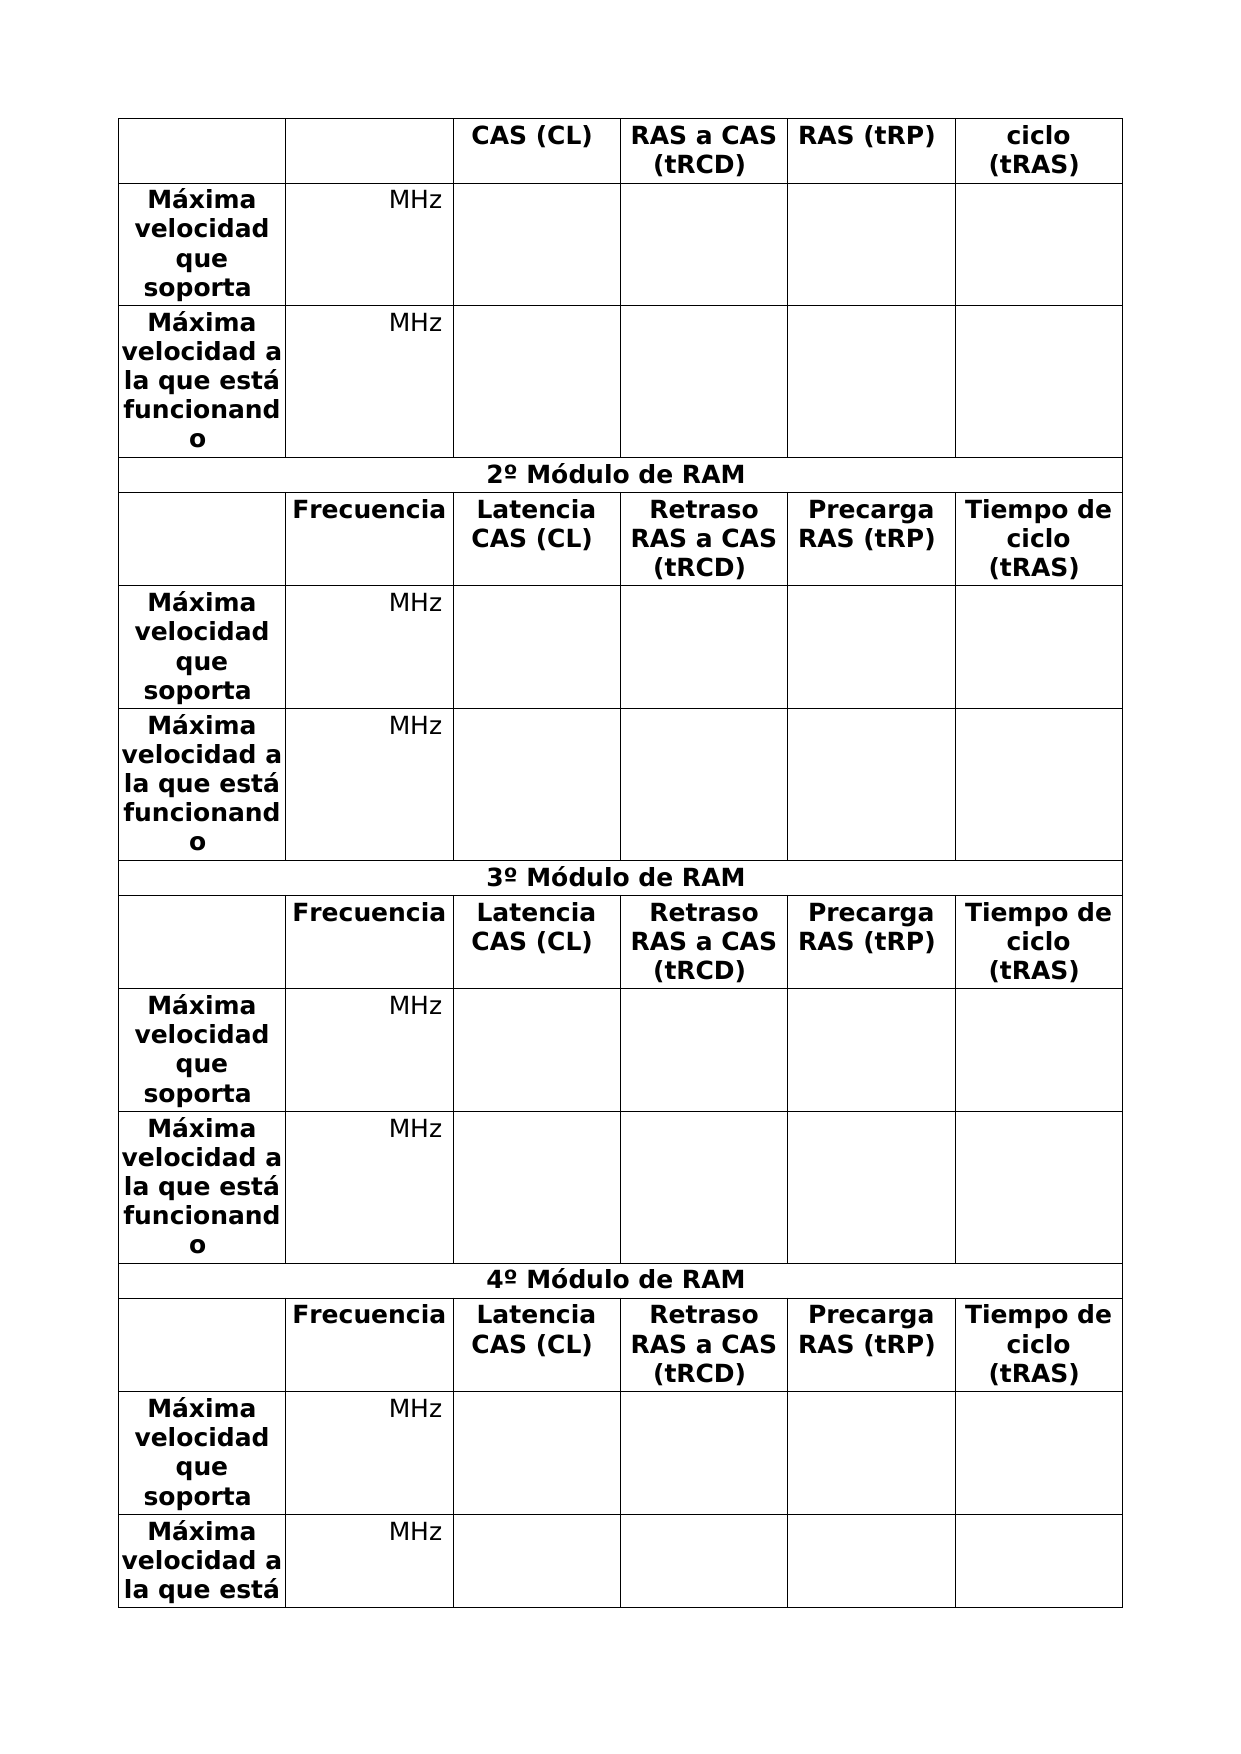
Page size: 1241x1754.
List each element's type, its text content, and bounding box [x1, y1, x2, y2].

table_cell Máxima velocidad a la que está funcionando [119, 709, 285, 860]
table_cell [788, 184, 955, 305]
table_cell [788, 709, 955, 860]
table_cell [454, 184, 620, 305]
table_cell 2º Módulo de RAM [119, 458, 1122, 492]
table_cell [621, 709, 787, 860]
table_cell ciclo (tRAS) [956, 119, 1122, 182]
table_cell Tiempo de ciclo (tRAS) [956, 896, 1122, 988]
table_cell [621, 184, 787, 305]
table_cell Frecuencia [286, 896, 453, 988]
table_cell Precarga RAS (tRP) [788, 493, 955, 585]
table_cell RAS (tRP) [788, 119, 955, 182]
table_cell Latencia CAS (CL) [454, 493, 620, 585]
table_cell Retraso RAS a CAS (tRCD) [621, 1299, 787, 1391]
table_cell [621, 306, 787, 457]
table_cell [621, 586, 787, 708]
table_cell [788, 989, 955, 1111]
table_cell [788, 586, 955, 708]
table_cell CAS (CL) [454, 119, 620, 182]
table_cell [621, 1392, 787, 1514]
table_cell [956, 1515, 1122, 1607]
table_cell [286, 119, 453, 182]
table_cell Precarga RAS (tRP) [788, 1299, 955, 1391]
table_cell Latencia CAS (CL) [454, 896, 620, 988]
table_cell Máxima velocidad que soporta [119, 989, 285, 1111]
table_cell 4º Módulo de RAM [119, 1264, 1122, 1298]
table_cell [454, 1515, 620, 1607]
table_cell Máxima velocidad a la que está [119, 1515, 285, 1607]
table_cell Máxima velocidad a la que está funcionando [119, 306, 285, 457]
table_cell [454, 306, 620, 457]
table_cell Máxima velocidad que soporta [119, 1392, 285, 1514]
table_cell [956, 989, 1122, 1111]
table_cell MHz [286, 989, 453, 1111]
table_cell [454, 1112, 620, 1263]
table_cell [788, 306, 955, 457]
table_cell 3º Módulo de RAM [119, 861, 1122, 895]
table_cell Latencia CAS (CL) [454, 1299, 620, 1391]
table_cell [454, 709, 620, 860]
table_cell Tiempo de ciclo (tRAS) [956, 493, 1122, 585]
table_cell Máxima velocidad que soporta [119, 586, 285, 708]
table_cell [621, 989, 787, 1111]
table_cell Máxima velocidad que soporta [119, 184, 285, 305]
table_cell MHz [286, 306, 453, 457]
table_cell [454, 586, 620, 708]
table_cell Retraso RAS a CAS (tRCD) [621, 896, 787, 988]
table_cell [621, 1112, 787, 1263]
table_cell MHz [286, 709, 453, 860]
table_cell MHz [286, 1112, 453, 1263]
table_cell [956, 184, 1122, 305]
table_cell Precarga RAS (tRP) [788, 896, 955, 988]
table_cell [119, 1299, 285, 1391]
table_cell [119, 493, 285, 585]
table_cell [788, 1392, 955, 1514]
table_cell [621, 1515, 787, 1607]
table_cell [956, 1392, 1122, 1514]
table_cell [454, 989, 620, 1111]
table_cell [788, 1515, 955, 1607]
table_cell [788, 1112, 955, 1263]
table_cell [956, 709, 1122, 860]
table_cell [119, 896, 285, 988]
table_cell [956, 1112, 1122, 1263]
table_cell Frecuencia [286, 1299, 453, 1391]
table_cell [119, 119, 285, 182]
table_cell [454, 1392, 620, 1514]
table_cell Frecuencia [286, 493, 453, 585]
table_cell [956, 306, 1122, 457]
table_cell MHz [286, 586, 453, 708]
table_cell [956, 586, 1122, 708]
table_cell Máxima velocidad a la que está funcionando [119, 1112, 285, 1263]
table_cell Tiempo de ciclo (tRAS) [956, 1299, 1122, 1391]
table_cell MHz [286, 1392, 453, 1514]
table_cell Retraso RAS a CAS (tRCD) [621, 493, 787, 585]
table_cell MHz [286, 1515, 453, 1607]
table_cell MHz [286, 184, 453, 305]
table_cell RAS a CAS (tRCD) [621, 119, 787, 182]
